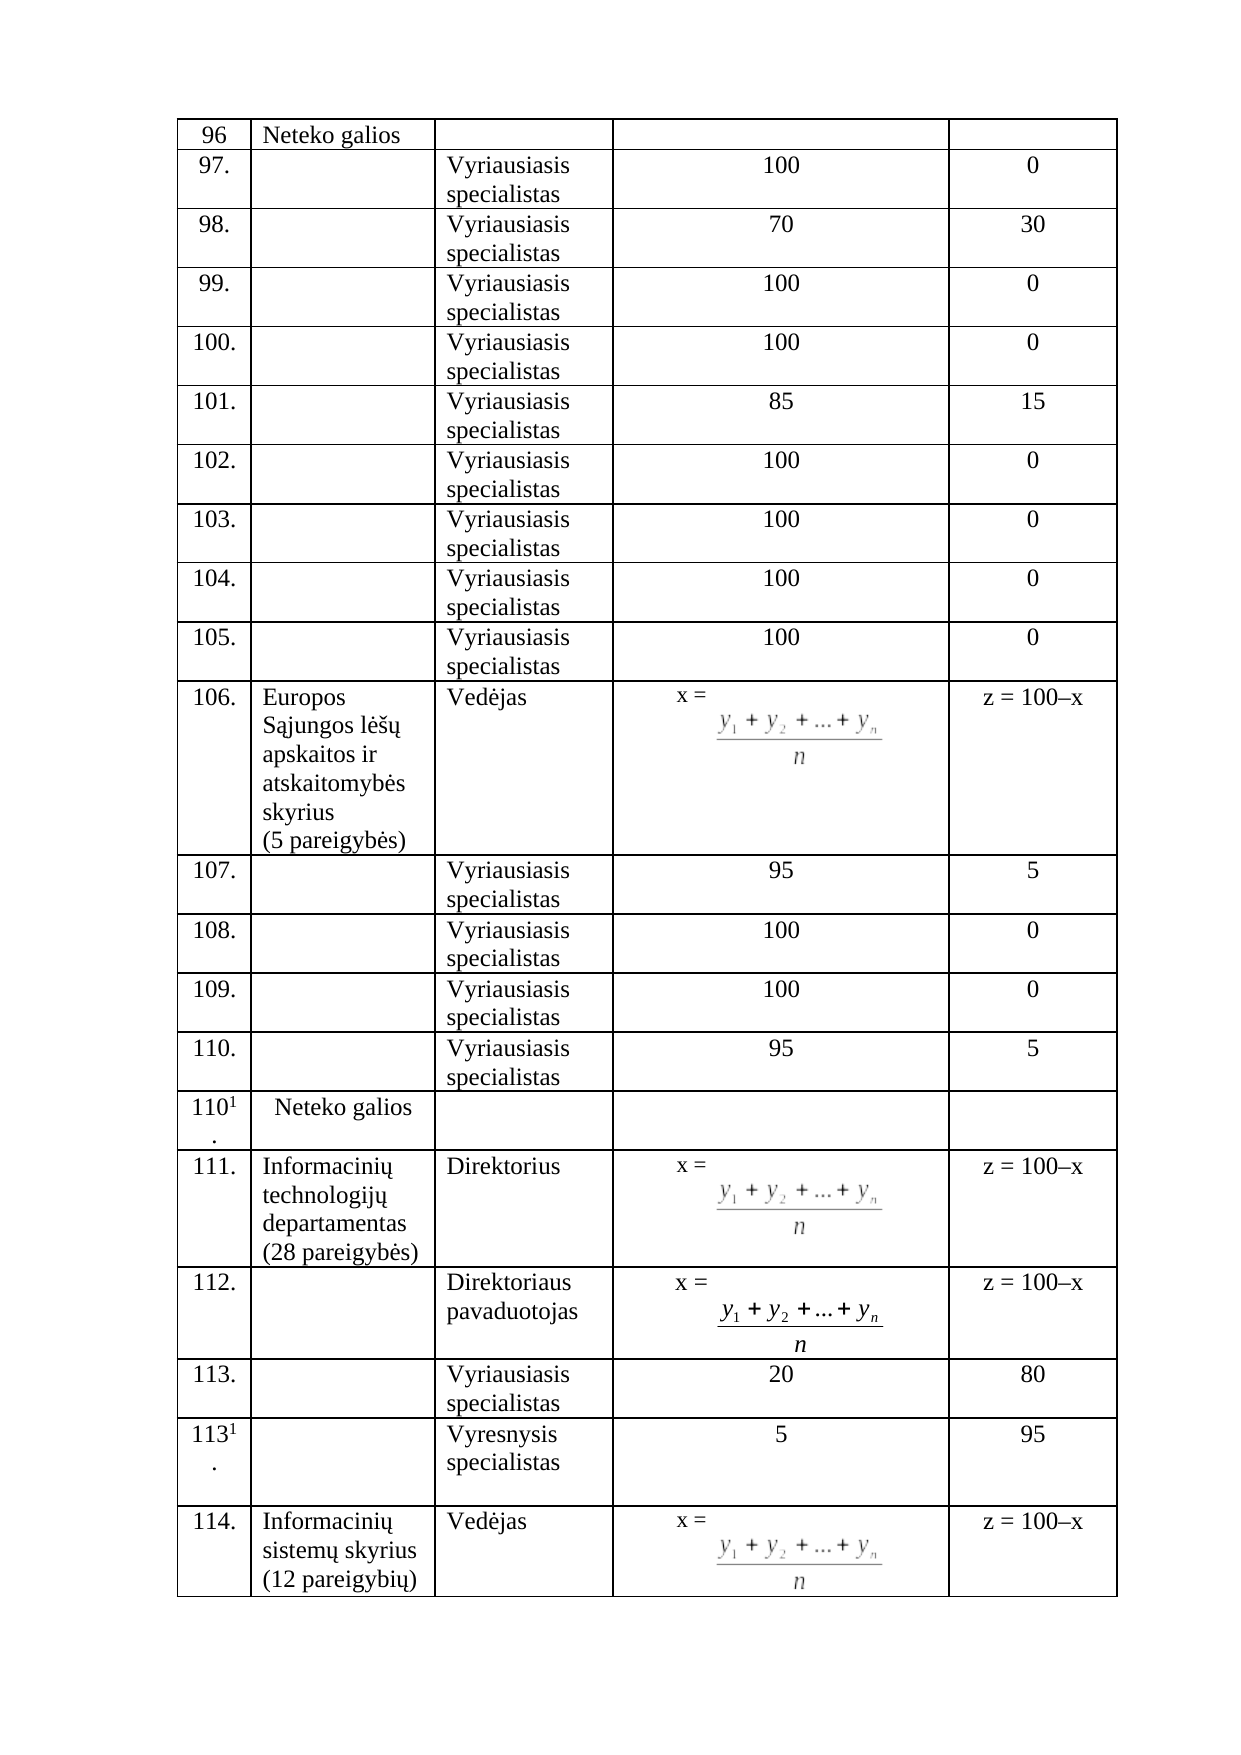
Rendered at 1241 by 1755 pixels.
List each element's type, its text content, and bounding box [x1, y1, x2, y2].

table_cell x = (y1+y2+...+yn)/n [614, 682, 948, 854]
table_cell 100 [614, 915, 948, 972]
table_cell [1118, 1031, 1122, 1090]
table_cell 30 [950, 209, 1116, 267]
table_cell Neteko galios [252, 1092, 434, 1149]
table_cell 113. [178, 1360, 250, 1417]
table_cell Vyriausiasis specialistas [436, 1360, 612, 1417]
table_cell [1118, 913, 1122, 972]
table_cell 112. [178, 1268, 250, 1358]
table_cell 0 [950, 563, 1116, 621]
table_cell [252, 1360, 434, 1417]
table_cell [1118, 118, 1122, 148]
table_cell Vyriausiasis specialistas [436, 327, 612, 385]
table_cell Vyriausiasis specialistas [436, 1033, 612, 1090]
table_cell [252, 505, 434, 562]
table_cell 0 [950, 268, 1116, 326]
table_cell [614, 120, 948, 148]
table_cell 109. [178, 974, 250, 1031]
table_cell [950, 120, 1116, 148]
table_cell Informacinių sistemų skyrius (12 pareigybių) [252, 1507, 434, 1596]
table_cell 100 [614, 268, 948, 326]
table_cell Europos Sąjungos lėšų apskaitos ir atskaitomybės skyrius (5 pareigybės) [252, 682, 434, 854]
table_cell [252, 856, 434, 913]
table_cell 100 [614, 150, 948, 207]
table_cell [436, 120, 612, 148]
table_cell 111. [178, 1151, 250, 1266]
table_cell [252, 209, 434, 267]
table_cell 100 [614, 563, 948, 621]
table_cell 70 [614, 209, 948, 267]
table_cell 100. [178, 327, 250, 385]
table_cell Vyriausiasis specialistas [436, 505, 612, 562]
table_cell [1118, 1417, 1122, 1505]
table_cell 0 [950, 327, 1116, 385]
table_cell Vyriausiasis specialistas [436, 563, 612, 621]
table_cell Vyriausiasis specialistas [436, 268, 612, 326]
table_cell Informacinių technologijų departamentas (28 pareigybės) [252, 1151, 434, 1266]
table_cell 1131. [178, 1419, 250, 1505]
table_cell [1118, 621, 1122, 680]
table_cell 0 [950, 915, 1116, 972]
table_cell 110. [178, 1033, 250, 1090]
table_cell 114. [178, 1507, 250, 1596]
table_cell [252, 623, 434, 680]
table_cell 80 [950, 1360, 1116, 1417]
table_cell 101. [178, 386, 250, 444]
table_cell 96 [178, 120, 250, 148]
table_cell [252, 386, 434, 444]
table_cell 103. [178, 505, 250, 562]
table_cell 100 [614, 327, 948, 385]
table_cell 102. [178, 445, 250, 503]
table_cell 85 [614, 386, 948, 444]
table_cell [252, 974, 434, 1031]
table_cell [1118, 1505, 1122, 1596]
table_cell 100 [614, 505, 948, 562]
table_cell [252, 1419, 434, 1505]
table_cell 98. [178, 209, 250, 267]
table_cell [1118, 972, 1122, 1031]
table_cell z = 100–x [950, 1268, 1116, 1358]
table_cell 104. [178, 563, 250, 621]
table_cell [1118, 1090, 1122, 1149]
table_cell [252, 268, 434, 326]
table_cell 20 [614, 1360, 948, 1417]
table_cell [1118, 1358, 1122, 1417]
table_cell 0 [950, 623, 1116, 680]
table_cell 5 [614, 1419, 948, 1505]
table_cell 108. [178, 915, 250, 972]
table_cell x = (y(1)+y(2)+...+y(n))/n [614, 1268, 948, 1358]
table_cell 100 [614, 974, 948, 1031]
table_cell z = 100–x [950, 1151, 1116, 1266]
table_cell [614, 1092, 948, 1149]
table_cell [1118, 854, 1122, 913]
table_cell [252, 327, 434, 385]
table_cell Vyresnysis specialistas [436, 1419, 612, 1505]
table_cell Vyriausiasis specialistas [436, 445, 612, 503]
table_cell z = 100–x [950, 682, 1116, 854]
table_cell Vyriausiasis specialistas [436, 386, 612, 444]
table_cell Vyriausiasis specialistas [436, 856, 612, 913]
table_cell [252, 445, 434, 503]
table_cell [252, 150, 434, 207]
table_cell [1118, 385, 1122, 444]
table_cell 95 [950, 1419, 1116, 1505]
table_cell 95 [614, 856, 948, 913]
table_cell 97. [178, 150, 250, 207]
table_cell 0 [950, 150, 1116, 207]
table_cell [1118, 326, 1122, 385]
table_cell Vedėjas [436, 1507, 612, 1596]
table_cell 105. [178, 623, 250, 680]
table_cell 0 [950, 974, 1116, 1031]
table_cell 107. [178, 856, 250, 913]
table_cell Vyriausiasis specialistas [436, 150, 612, 207]
table_cell [1118, 1149, 1122, 1266]
table_cell Vyriausiasis specialistas [436, 915, 612, 972]
table_cell 0 [950, 445, 1116, 503]
table_cell [436, 1092, 612, 1149]
table_cell 5 [950, 1033, 1116, 1090]
table_cell Direktoriaus pavaduotojas [436, 1268, 612, 1358]
table_cell Vyriausiasis specialistas [436, 974, 612, 1031]
table_cell Direktorius [436, 1151, 612, 1266]
table_cell z = 100–x [950, 1507, 1116, 1596]
table_cell x = (y1+y2+...+yn)/n [614, 1507, 948, 1596]
table_cell 0 [950, 505, 1116, 562]
table_cell 100 [614, 445, 948, 503]
table_cell [252, 1033, 434, 1090]
table_cell 106. [178, 682, 250, 854]
table_cell [252, 1268, 434, 1358]
table_cell [252, 563, 434, 621]
table_cell 1101. [178, 1092, 250, 1149]
table_cell [1118, 208, 1122, 267]
table_cell [1118, 149, 1122, 207]
table_cell [1118, 1266, 1122, 1358]
table_cell x = (y1+y2+...+yn)/n [614, 1151, 948, 1266]
table_cell 99. [178, 268, 250, 326]
table_cell 5 [950, 856, 1116, 913]
table_cell [1118, 444, 1122, 503]
table_cell 95 [614, 1033, 948, 1090]
table_cell Vyriausiasis specialistas [436, 209, 612, 267]
table_cell Neteko galios [252, 120, 434, 148]
table_cell [252, 915, 434, 972]
table_cell [1118, 267, 1122, 326]
table_cell 100 [614, 623, 948, 680]
table_cell [1118, 680, 1122, 854]
table_cell Vyriausiasis specialistas [436, 623, 612, 680]
table_cell [950, 1092, 1116, 1149]
table_cell 15 [950, 386, 1116, 444]
table_cell Vedėjas [436, 682, 612, 854]
table_cell [1118, 562, 1122, 621]
table_cell [1118, 503, 1122, 562]
